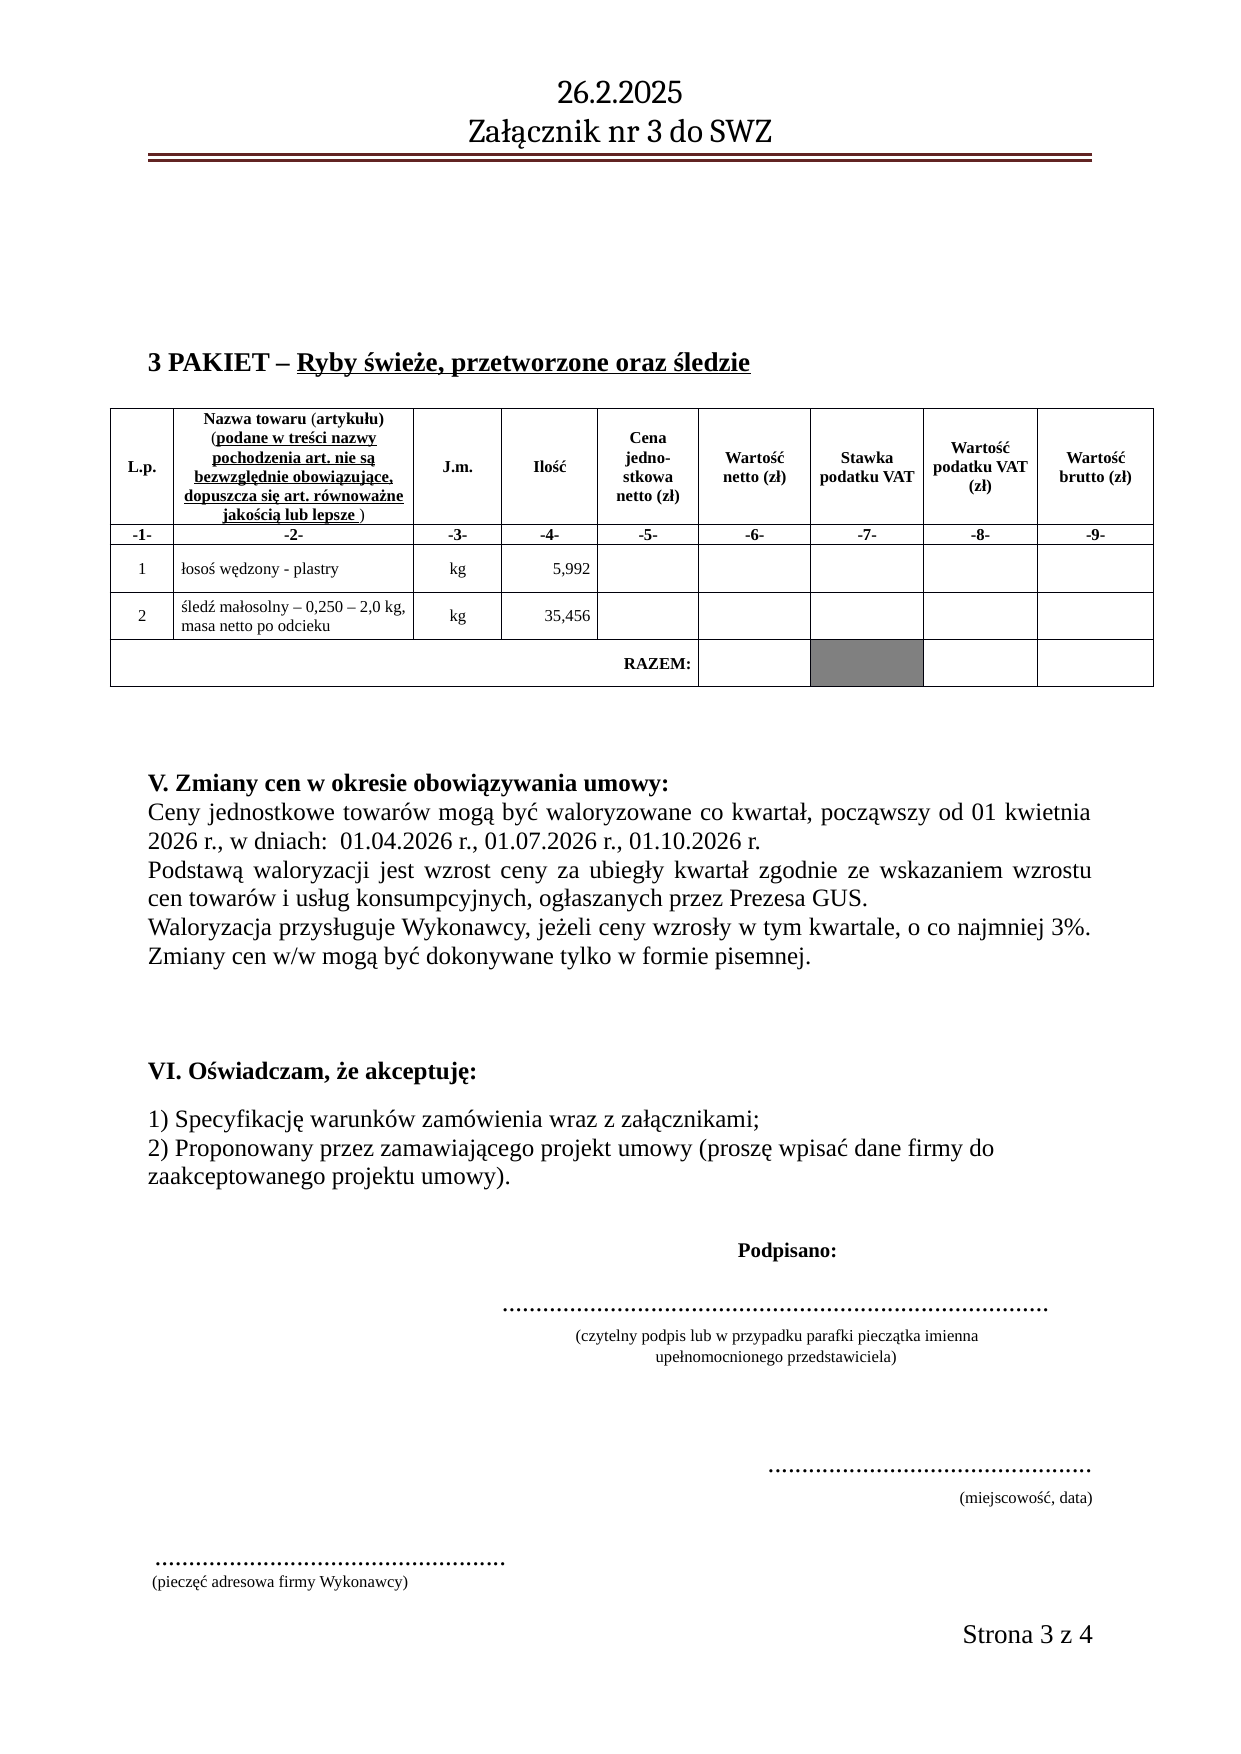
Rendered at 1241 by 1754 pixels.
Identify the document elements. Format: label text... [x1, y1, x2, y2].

table_cell kg [414, 593, 501, 639]
text (miejscowość, data) [148, 1478, 1092, 1509]
table_header Ilość [502, 409, 597, 524]
text ................................................................................. [466, 1286, 1085, 1318]
text Podpisano: [475, 1238, 1033, 1262]
table_cell 35,456 [502, 593, 597, 639]
text VI. Oświadczam, że akceptuję: [148, 1056, 1092, 1085]
table_cell [598, 545, 698, 592]
table_cell [811, 593, 923, 639]
table_cell -5- [598, 525, 698, 544]
table_cell [699, 593, 810, 639]
table_header Wartość netto (zł) [699, 409, 810, 524]
table_cell [811, 640, 923, 686]
table_cell -3- [414, 525, 501, 544]
text (czytelny podpis lub w przypadku parafki pieczątka imienna upełnomocnionego przedstawiciela) [466, 1318, 1085, 1366]
table_cell -7- [811, 525, 923, 544]
text V. Zmiany cen w okresie obowiązywania umowy: [148, 768, 1092, 797]
table_header Nazwa towaru (artykułu) (podane w treści nazwy pochodzenia art. nie są bezwzględnie obowiązujące, dopuszcza się art. równoważne jakością lub lepsze ) [174, 409, 413, 524]
table_cell 1 [111, 545, 173, 592]
table_cell 2 [111, 593, 173, 639]
text ................................................ [148, 1447, 1092, 1478]
table_cell -6- [699, 525, 810, 544]
table_cell śledź małosolny – 0,250 – 2,0 kg, masa netto po odcieku [174, 593, 413, 639]
table_header Wartość podatku VAT (zł) [924, 409, 1037, 524]
table_cell RAZEM: [111, 640, 698, 686]
table_cell -9- [1038, 525, 1153, 544]
text Ceny jednostkowe towarów mogą być waloryzowane co kwartał, począwszy od 01 kwietnia 2026 r., w dniach: 01.04.2026 r., 01.07.2026 r., 01.10.2026 r. [148, 797, 1092, 855]
table_header Cena jedno-stkowa netto (zł) [598, 409, 698, 524]
table_cell 5,992 [502, 545, 597, 592]
text 3 PAKIET – Ryby świeże, przetworzone oraz śledzie [148, 346, 1092, 377]
table_cell -1- [111, 525, 173, 544]
table_header Stawka podatku VAT [811, 409, 923, 524]
table_cell [811, 545, 923, 592]
table_cell [1038, 640, 1153, 686]
table_cell [598, 593, 698, 639]
table_cell łosoś wędzony - plastry [174, 545, 413, 592]
table_header L.p. [111, 409, 173, 524]
table_header Wartość brutto (zł) [1038, 409, 1153, 524]
table_cell -4- [502, 525, 597, 544]
table_cell [699, 545, 810, 592]
table_cell -8- [924, 525, 1037, 544]
text Waloryzacja przysługuje Wykonawcy, jeżeli ceny wzrosły w tym kwartale, o co najmniej 3%. Zmiany cen w/w mogą być dokonywane tylko w formie pisemnej. [148, 912, 1092, 970]
table_cell [1038, 593, 1153, 639]
table_cell -2- [174, 525, 413, 544]
table_cell [1038, 545, 1153, 592]
table_cell [699, 640, 810, 686]
text .................................................... [148, 1540, 1092, 1572]
text 2) Proponowany przez zamawiającego projekt umowy (proszę wpisać dane firmy do zaakceptowanego projektu umowy). [148, 1133, 1092, 1190]
text Podstawą waloryzacji jest wzrost ceny za ubiegły kwartał zgodnie ze wskazaniem wzrostu cen towarów i usług konsumpcyjnych, ogłaszanych przez Prezesa GUS. [148, 855, 1092, 912]
table_cell kg [414, 545, 501, 592]
table_cell [924, 545, 1037, 592]
table_cell [924, 640, 1037, 686]
table_cell [924, 593, 1037, 639]
text (pieczęć adresowa firmy Wykonawcy) [148, 1572, 1092, 1591]
table_header J.m. [414, 409, 501, 524]
text 1) Specyfikację warunków zamówienia wraz z załącznikami; [148, 1104, 1092, 1133]
